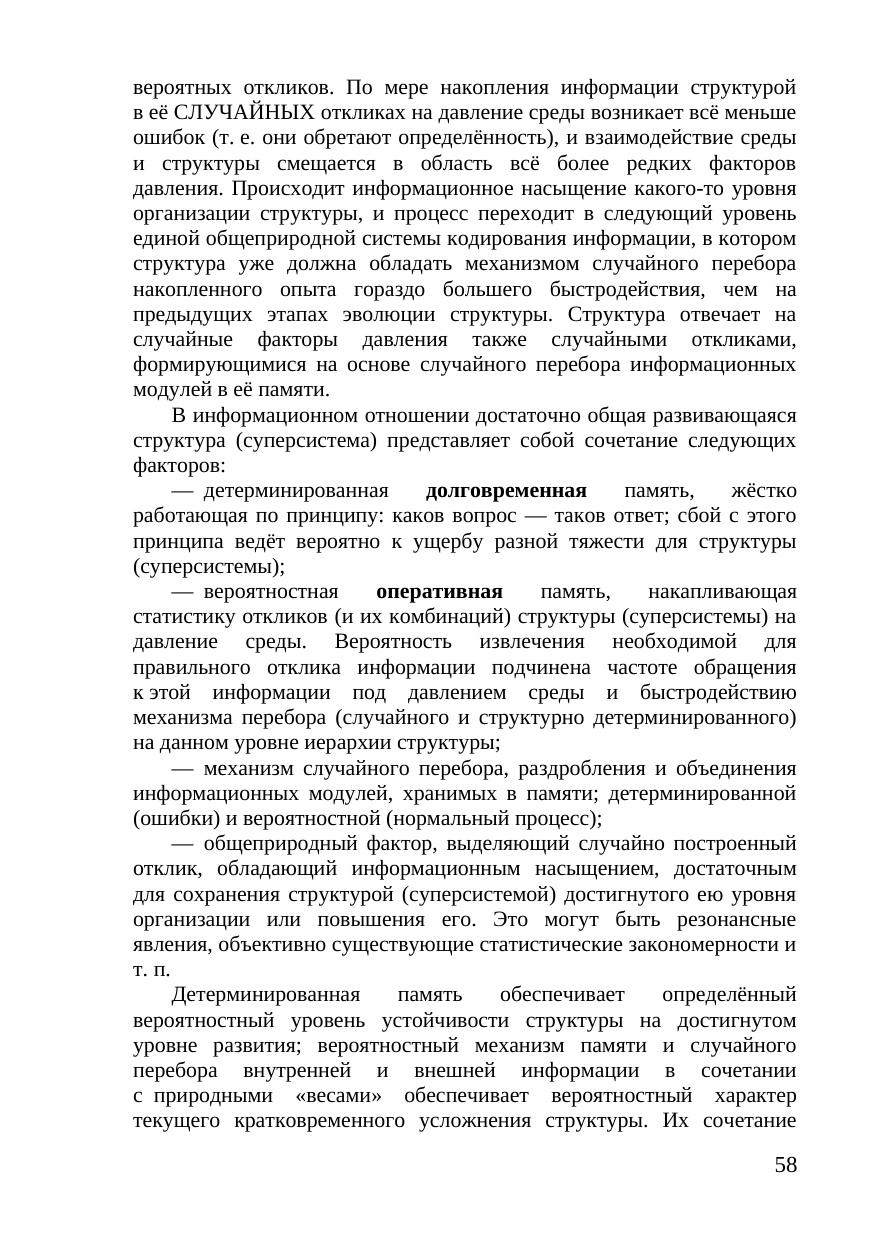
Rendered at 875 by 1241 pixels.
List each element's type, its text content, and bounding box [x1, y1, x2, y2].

list вероятностная оперативная память, накапливающая статистику откликов (и их комбинаций) структуры (суперсистемы) на давление среды. Вероятность извлечения необходимой для правильного отклика информации подчинена частоте обращения к этой информации под давлением среды и быстродействию механизма перебора (случайного и структурно детерминированного) на данном уровне иерархии структуры; [133, 578, 797, 754]
text В информационном отношении достаточно общая развивающаяся структура (суперсистема) представляет собой сочетание следующих факторов: [133, 402, 797, 477]
text вероятных откликов. По мере накопления информации структурой в её СЛУЧАЙНЫХ откликах на давление среды возникает всё меньше ошибок (т. е. они обретают определённость), и взаимодействие среды и структуры смещается в область всё более редких факторов давления. Происходит информационное насыщение какого-то уровня организации структуры, и процесс переходит в следующий уровень единой общеприродной системы кодирования информации, в котором структура уже должна обладать механизмом случайного перебора накопленного опыта гораздо большего быстродействия, чем на предыдущих этапах эволюции структуры. Структура отвечает на случайные факторы давления также случайными откликами, формирующимися на основе случайного перебора информационных модулей в её памяти. [133, 74, 797, 402]
text Детерминированная память обеспечивает определённый вероятностный уровень устойчивости структуры на достигнутом уровне развития; вероятностный механизм памяти и случайного перебора внутренней и внешней информации в сочетании с природными «весами» обеспечивает вероятностный характер текущего кратковременного усложнения структуры. Их сочетание [133, 981, 797, 1133]
list детерминированная долговременная память, жёстко работающая по принципу: каков вопрос — таков ответ; сбой с этого принципа ведёт вероятно к ущербу разной тяжести для структуры (суперсистемы); [133, 477, 797, 578]
list механизм случайного перебора, раздробления и объединения информационных модулей, хранимых в памяти; детерминированной (ошибки) и вероятностной (нормальный процесс); [133, 754, 797, 830]
list общеприродный фактор, выделяющий случайно построенный отклик, обладающий информационным насыщением, достаточным для сохранения структурой (суперсистемой) достигнутого ею уровня организации или повышения его. Это могут быть резонансные явления, объективно существующие статистические закономерности и т. п. [133, 830, 797, 981]
